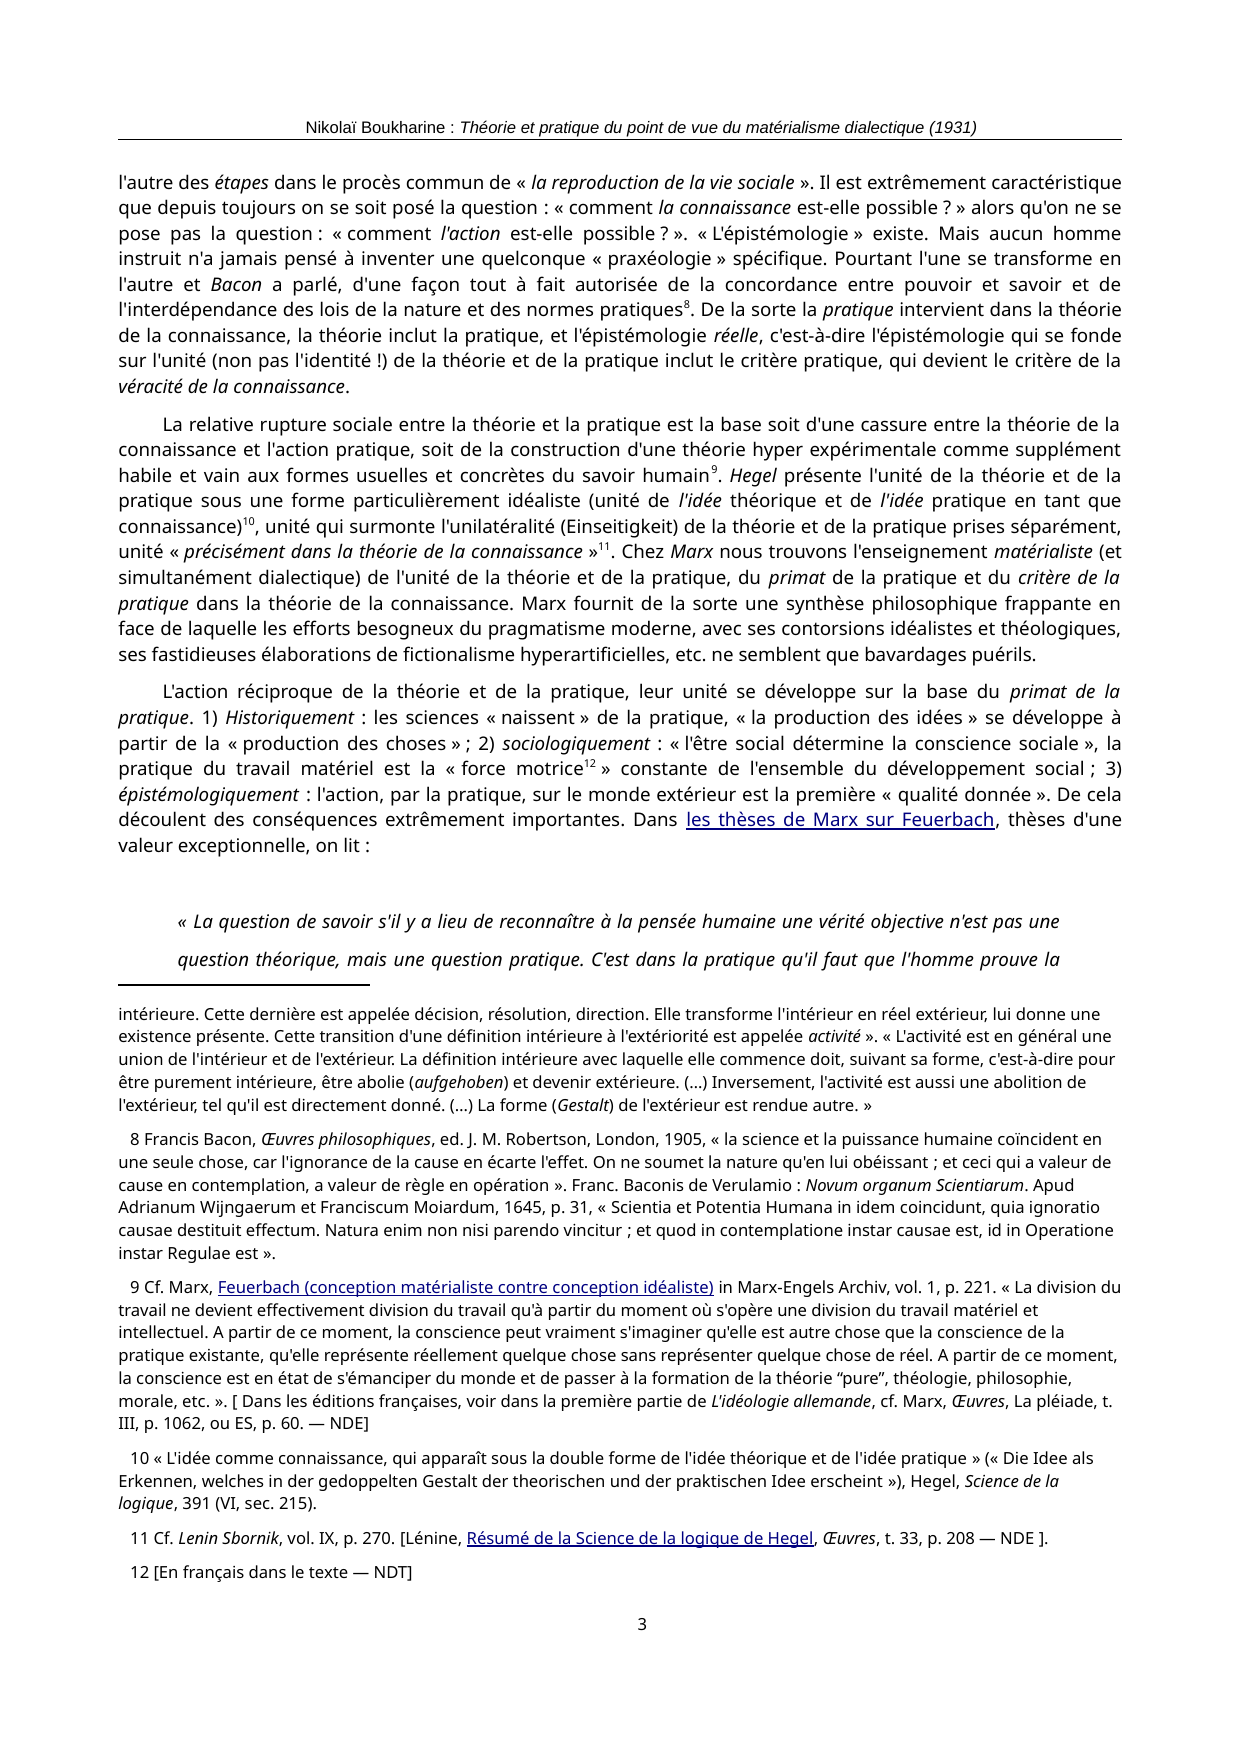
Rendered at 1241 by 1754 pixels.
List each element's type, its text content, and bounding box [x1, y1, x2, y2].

text l'autre des étapes dans le procès commun de « la reproduction de la vie sociale ». Il est extrêmement caractéristique que depuis toujours on se soit posé la question : « comment la connaissance est-elle possible ? » alors qu'on ne se pose pas la question : « comment l'action est-elle possible ? ». « L'épistémologie » existe. Mais aucun homme instruit n'a jamais pensé à inventer une quelconque « praxéologie » spécifique. Pourtant l'une se transforme en l'autre et Bacon a parlé, d'une façon tout à fait autorisée de la concordance entre pouvoir et savoir et de l'interdépendance des lois de la nature et des normes pratiques. De la sorte la pratique intervient dans la théorie de la connaissance, la théorie inclut la pratique, et l'épistémologie réelle, c'est-à-dire l'épistémologie qui se fonde sur l'unité (non pas l'identité !) de la théorie et de la pratique inclut le critère pratique, qui devient le critère de la véracité de la connaissance. [118, 169, 1122, 399]
text L'action réciproque de la théorie et de la pratique, leur unité se développe sur la base du primat de la pratique. 1) Historiquement : les sciences « naissent » de la pratique, « la production des idées » se développe à partir de la « production des choses » ; 2) sociologiquement : « l'être social détermine la conscience sociale », la pratique du travail matériel est la « force motrice » constante de l'ensemble du développement social ; 3) épistémologiquement : l'action, par la pratique, sur le monde extérieur est la première « qualité donnée ». De cela découlent des conséquences extrêmement importantes. Dans les thèses de Marx sur Feuerbach, thèses d'une valeur exceptionnelle, on lit : [118, 679, 1122, 857]
text Francis Bacon, Œuvres philosophiques, ed. J. M. Robertson, London, 1905, « la science et la puissance humaine coïncident en une seule chose, car l'ignorance de la cause en écarte l'effet. On ne soumet la nature qu'en lui obéissant ; et ceci qui a valeur de cause en contemplation, a valeur de règle en opération ». Franc. Baconis de Verulamio : Novum organum Scientiarum. Apud Adrianum Wijngaerum et Franciscum Moiardum, 1645, p. 31, « Scientia et Potentia Humana in idem coincidunt, quia ignoratio causae destituit effectum. Natura enim non nisi parendo vincitur ; et quod in contemplatione instar causae est, id in Operatione instar Regulae est ». [118, 1128, 1122, 1264]
text « L'idée comme connaissance, qui apparaît sous la double forme de l'idée théorique et de l'idée pratique » (« Die Idee als Erkennen, welches in der gedoppelten Gestalt der theorischen und der praktischen Idee erscheint »), Hegel, Science de la logique, 391 (VI, sec. 215). [118, 1446, 1122, 1514]
text La relative rupture sociale entre la théorie et la pratique est la base soit d'une cassure entre la théorie de la connaissance et l'action pratique, soit de la construction d'une théorie hyper expérimentale comme supplément habile et vain aux formes usuelles et concrètes du savoir humain. Hegel présente l'unité de la théorie et de la pratique sous une forme particulièrement idéaliste (unité de l'idée théorique et de l'idée pratique en tant que connaissance), unité qui surmonte l'unilatéralité (Einseitigkeit) de la théorie et de la pratique prises séparément, unité « précisément dans la théorie de la connaissance ». Chez Marx nous trouvons l'enseignement matérialiste (et simultanément dialectique) de l'unité de la théorie et de la pratique, du primat de la pratique et du critère de la pratique dans la théorie de la connaissance. Marx fournit de la sorte une synthèse philosophique frappante en face de laquelle les efforts besogneux du pragmatisme moderne, avec ses contorsions idéalistes et théologiques, ses fastidieuses élaborations de fictionalisme hyperartificielles, etc. ne semblent que bavardages puérils. [118, 411, 1122, 666]
text intérieure. Cette dernière est appelée décision, résolution, direction. Elle transforme l'intérieur en réel extérieur, lui donne une existence présente. Cette transition d'une définition intérieure à l'extériorité est appelée activité ». « L'activité est en général une union de l'intérieur et de l'extérieur. La définition intérieure avec laquelle elle commence doit, suivant sa forme, c'est-à-dire pour être purement intérieure, être abolie (aufgehoben) et devenir extérieure. (…) Inversement, l'activité est aussi une abolition de l'extérieur, tel qu'il est directement donné. (…) La forme (Gestalt) de l'extérieur est rendue autre. » [118, 1002, 1122, 1116]
text « La question de savoir s'il y a lieu de reconnaître à la pensée humaine une vérité objective n'est pas une question théorique, mais une question pratique. C'est dans la pratique qu'il faut que l'homme prouve la [177, 908, 1063, 972]
text [En français dans le texte — NDT] [118, 1561, 1122, 1583]
text Cf. Lenin Sbornik, vol. IX, p. 270. [Lénine, Résumé de la Science de la logique de Hegel, Œuvres, t. 33, p. 208 — NDE ]. [118, 1526, 1122, 1549]
text Cf. Marx, Feuerbach (conception matérialiste contre conception idéaliste) in Marx-Engels Archiv, vol. 1, p. 221. « La division du travail ne devient effectivement division du travail qu'à partir du moment où s'opère une division du travail matériel et intellectuel. A partir de ce moment, la conscience peut vraiment s'imaginer qu'elle est autre chose que la conscience de la pratique existante, qu'elle représente réellement quelque chose sans représenter quelque chose de réel. A partir de ce moment, la conscience est en état de s'émanciper du monde et de passer à la formation de la théorie “pure”, théologie, philosophie, morale, etc. ». [ Dans les éditions françaises, voir dans la première partie de L'idéologie allemande, cf. Marx, Œuvres, La pléiade, t. III, p. 1062, ou ES, p. 60. — NDE] [118, 1276, 1122, 1435]
